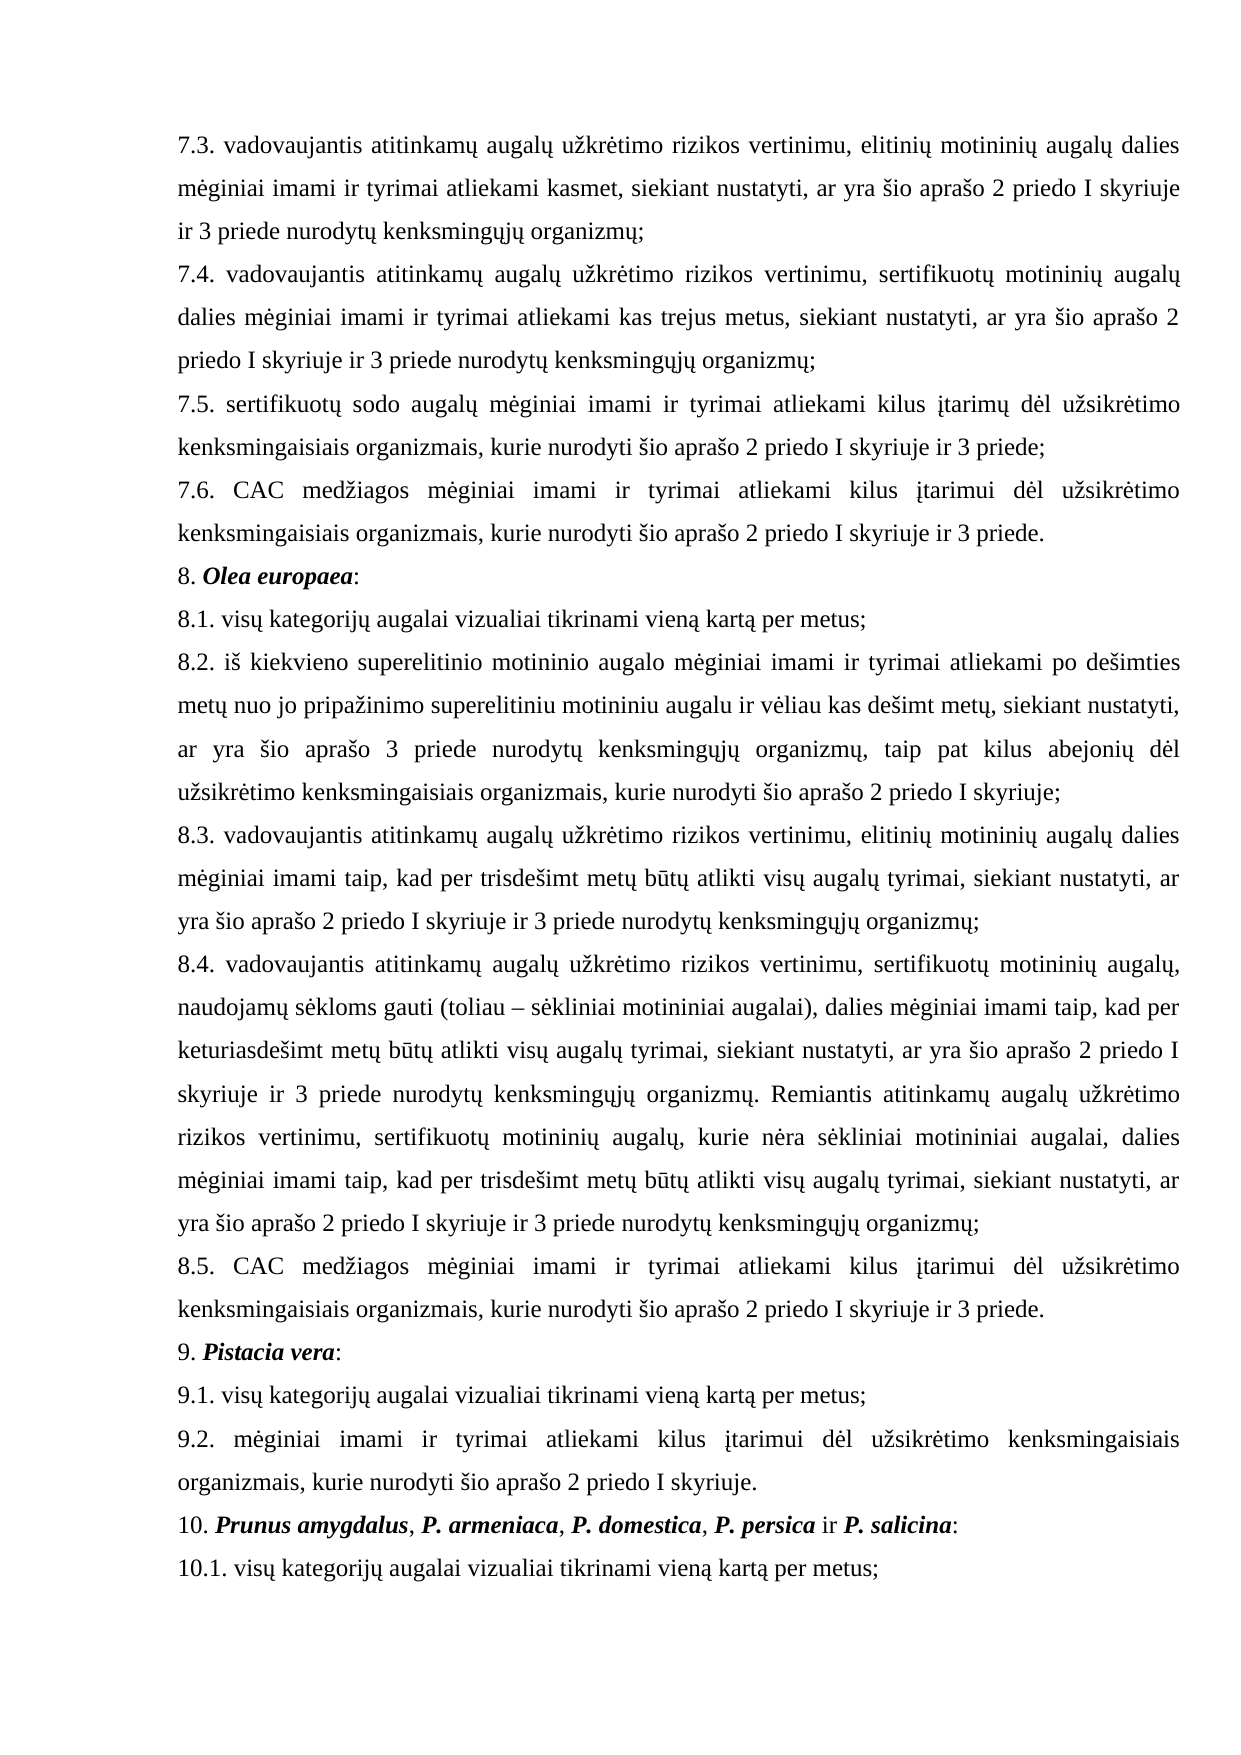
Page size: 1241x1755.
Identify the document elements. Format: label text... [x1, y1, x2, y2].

text 8.1. visų kategorijų augalai vizualiai tikrinami vieną kartą per metus; [177, 604, 1181, 633]
text 8.3. vadovaujantis atitinkamų augalų užkrėtimo rizikos vertinimu, elitinių motininių augalų dalies mėginiai imami taip, kad per trisdešimt metų būtų atlikti visų augalų tyrimai, siekiant nustatyti, ar yra šio aprašo 2 priedo I skyriuje ir 3 priede nurodytų kenksmingųjų organizmų; [177, 820, 1181, 935]
text 7.4. vadovaujantis atitinkamų augalų užkrėtimo rizikos vertinimu, sertifikuotų motininių augalų dalies mėginiai imami ir tyrimai atliekami kas trejus metus, siekiant nustatyti, ar yra šio aprašo 2 priedo I skyriuje ir 3 priede nurodytų kenksmingųjų organizmų; [177, 259, 1181, 374]
text 8.5. CAC medžiagos mėginiai imami ir tyrimai atliekami kilus įtarimui dėl užsikrėtimo kenksmingaisiais organizmais, kurie nurodyti šio aprašo 2 priedo I skyriuje ir 3 priede. [177, 1251, 1181, 1323]
text 7.3. vadovaujantis atitinkamų augalų užkrėtimo rizikos vertinimu, elitinių motininių augalų dalies mėginiai imami ir tyrimai atliekami kasmet, siekiant nustatyti, ar yra šio aprašo 2 priedo I skyriuje ir 3 priede nurodytų kenksmingųjų organizmų; [177, 130, 1181, 245]
text 9.1. visų kategorijų augalai vizualiai tikrinami vieną kartą per metus; [177, 1381, 1181, 1409]
text 7.5. sertifikuotų sodo augalų mėginiai imami ir tyrimai atliekami kilus įtarimų dėl užsikrėtimo kenksmingaisiais organizmais, kurie nurodyti šio aprašo 2 priedo I skyriuje ir 3 priede; [177, 389, 1181, 461]
text 8.2. iš kiekvieno superelitinio motininio augalo mėginiai imami ir tyrimai atliekami po dešimties metų nuo jo pripažinimo superelitiniu motininiu augalu ir vėliau kas dešimt metų, siekiant nustatyti, ar yra šio aprašo 3 priede nurodytų kenksmingųjų organizmų, taip pat kilus abejonių dėl užsikrėtimo kenksmingaisiais organizmais, kurie nurodyti šio aprašo 2 priedo I skyriuje; [177, 647, 1181, 806]
text 10.1. visų kategorijų augalai vizualiai tikrinami vieną kartą per metus; [177, 1553, 1181, 1582]
text 7.6. CAC medžiagos mėginiai imami ir tyrimai atliekami kilus įtarimui dėl užsikrėtimo kenksmingaisiais organizmais, kurie nurodyti šio aprašo 2 priedo I skyriuje ir 3 priede. [177, 475, 1181, 547]
text 8. Olea europaea: [177, 561, 1181, 590]
text 9. Pistacia vera: [177, 1337, 1181, 1366]
text 10. Prunus amygdalus, P. armeniaca, P. domestica, P. persica ir P. salicina: [177, 1510, 1181, 1539]
text 9.2. mėginiai imami ir tyrimai atliekami kilus įtarimui dėl užsikrėtimo kenksmingaisiais organizmais, kurie nurodyti šio aprašo 2 priedo I skyriuje. [177, 1424, 1181, 1496]
text 8.4. vadovaujantis atitinkamų augalų užkrėtimo rizikos vertinimu, sertifikuotų motininių augalų, naudojamų sėkloms gauti (toliau – sėkliniai motininiai augalai), dalies mėginiai imami taip, kad per keturiasdešimt metų būtų atlikti visų augalų tyrimai, siekiant nustatyti, ar yra šio aprašo 2 priedo I skyriuje ir 3 priede nurodytų kenksmingųjų organizmų. Remiantis atitinkamų augalų užkrėtimo rizikos vertinimu, sertifikuotų motininių augalų, kurie nėra sėkliniai motininiai augalai, dalies mėginiai imami taip, kad per trisdešimt metų būtų atlikti visų augalų tyrimai, siekiant nustatyti, ar yra šio aprašo 2 priedo I skyriuje ir 3 priede nurodytų kenksmingųjų organizmų; [177, 949, 1181, 1237]
